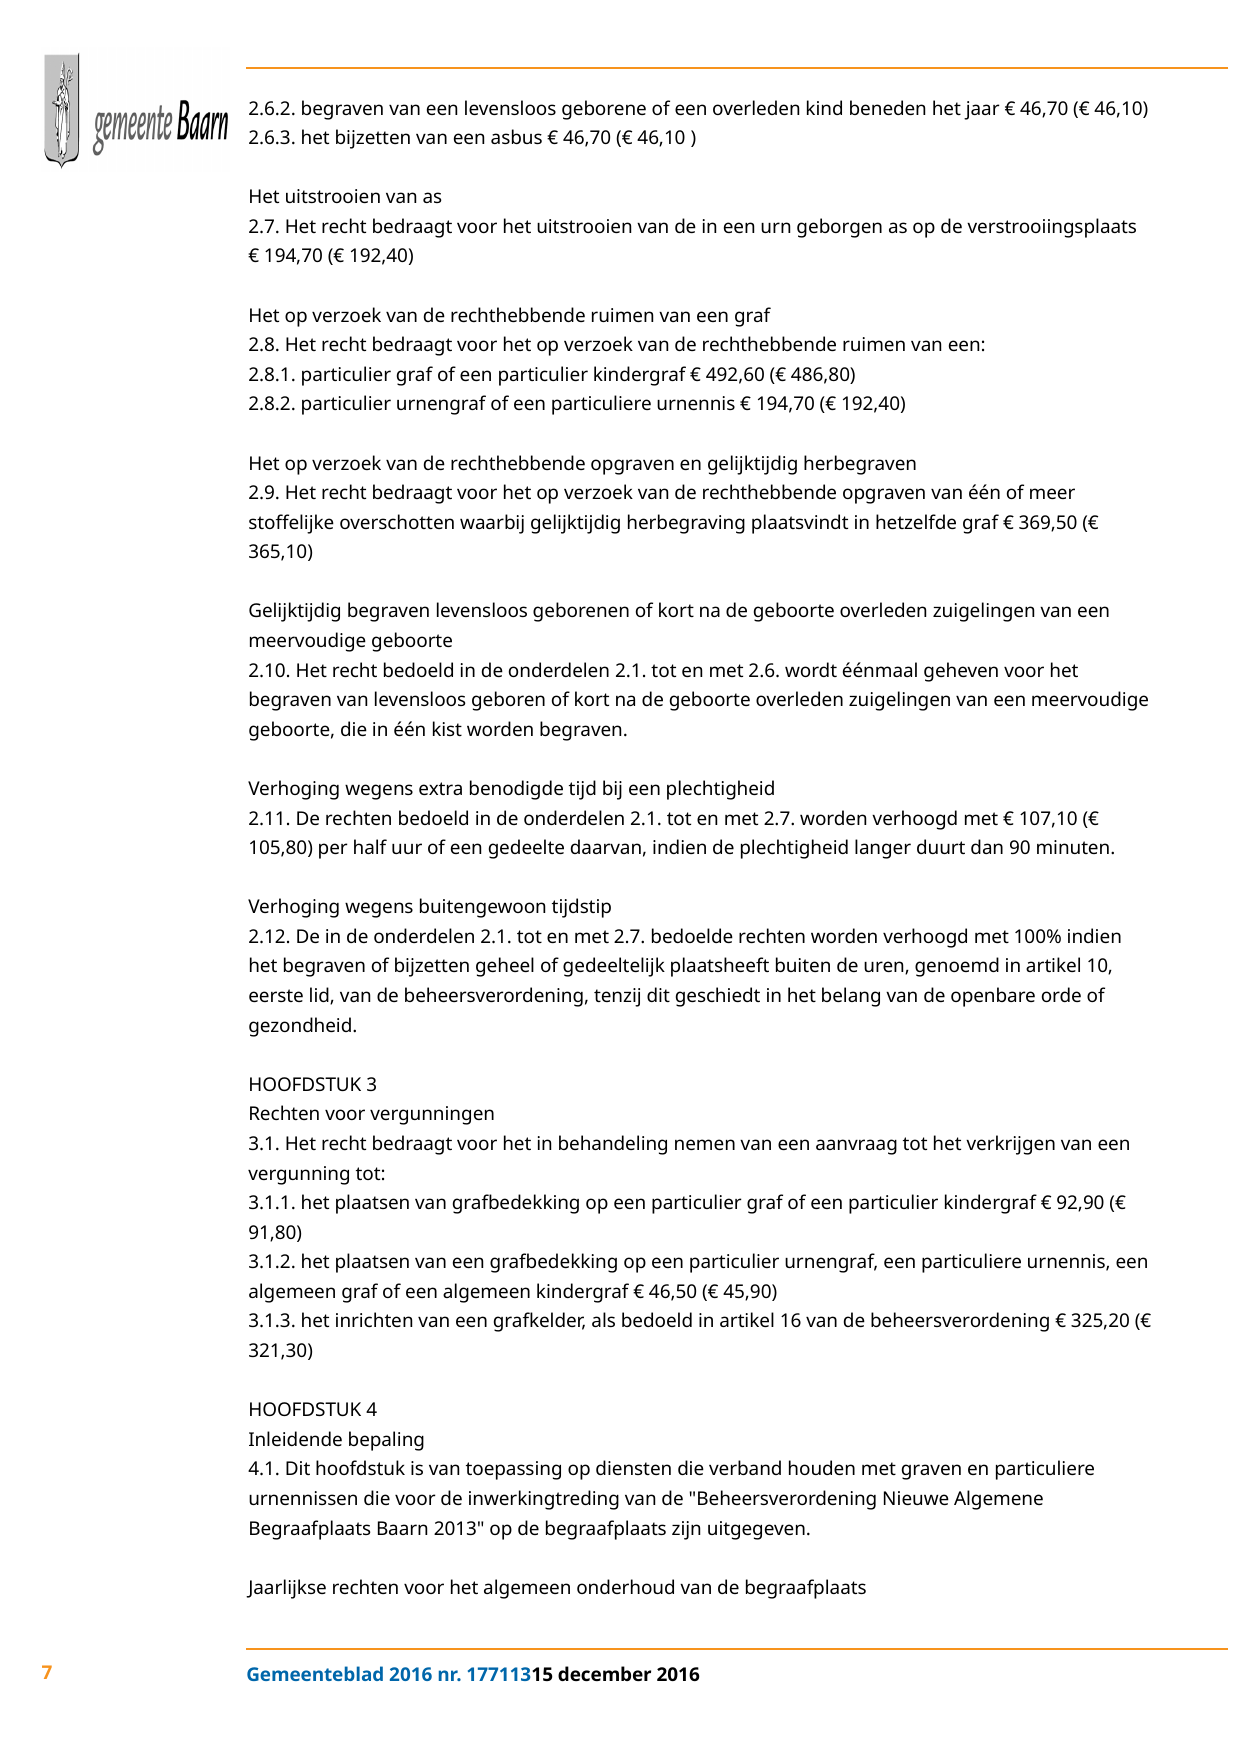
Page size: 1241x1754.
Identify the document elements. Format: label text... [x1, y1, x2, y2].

text Gelijktijdig begraven levensloos geborenen of kort na de geboorte overleden zuigelingen van een meervoudige geboorte [248, 598, 1152, 653]
text HOOFDSTUK 4 [248, 1396, 1152, 1422]
text 3.1. Het recht bedraagt voor het in behandeling nemen van een aanvraag tot het verkrijgen van een vergunning tot: [248, 1130, 1152, 1186]
text 2.6.2. begraven van een levensloos geborene of een overleden kind beneden het jaar € 46,70 (€ 46,10) [248, 95, 1152, 121]
text 2.10. Het recht bedoeld in de onderdelen 2.1. tot en met 2.6. wordt éénmaal geheven voor het begraven van levensloos geboren of kort na de geboorte overleden zuigelingen van een meervoudige geboorte, die in één kist worden begraven. [248, 657, 1152, 742]
text 4.1. Dit hoofdstuk is van toepassing op diensten die verband houden met graven en particuliere urnennissen die voor de inwerkingtreding van de "Beheersverordening Nieuwe Algemene Begraafplaats Baarn 2013" op de begraafplaats zijn uitgegeven. [248, 1456, 1152, 1541]
text 3.1.3. het inrichten van een grafkelder, als bedoeld in artikel 16 van de beheersverordening € 325,20 (€ 321,30) [248, 1308, 1152, 1363]
text Het op verzoek van de rechthebbende opgraven en gelijktijdig herbegraven [248, 450, 1152, 476]
text 3.1.2. het plaatsen van een grafbedekking op een particulier urnengraf, een particuliere urnennis, een algemeen graf of een algemeen kindergraf € 46,50 (€ 45,90) [248, 1248, 1152, 1304]
text 2.8. Het recht bedraagt voor het op verzoek van de rechthebbende ruimen van een: [248, 331, 1152, 357]
text 2.11. De rechten bedoeld in de onderdelen 2.1. tot en met 2.7. worden verhoogd met € 107,10 (€ 105,80) per half uur of een gedeelte daarvan, indien de plechtigheid langer duurt dan 90 minuten. [248, 805, 1152, 860]
text Het uitstrooien van as [248, 183, 1152, 209]
text Rechten voor vergunningen [248, 1101, 1152, 1126]
text 2.7. Het recht bedraagt voor het uitstrooien van de in een urn geborgen as op de verstrooiingsplaats € 194,70 (€ 192,40) [248, 213, 1152, 268]
text Verhoging wegens extra benodigde tijd bij een plechtigheid [248, 775, 1152, 801]
picture [41, 47, 231, 172]
text 3.1.1. het plaatsen van grafbedekking op een particulier graf of een particulier kindergraf € 92,90 (€ 91,80) [248, 1189, 1152, 1245]
text Jaarlijkse rechten voor het algemeen onderhoud van de begraafplaats [248, 1574, 1152, 1600]
text 2.8.2. particulier urnengraf of een particuliere urnennis € 194,70 (€ 192,40) [248, 391, 1152, 416]
text 2.6.3. het bijzetten van een asbus € 46,70 (€ 46,10 ) [248, 124, 1152, 150]
text HOOFDSTUK 3 [248, 1071, 1152, 1097]
text Het op verzoek van de rechthebbende ruimen van een graf [248, 302, 1152, 328]
text Verhoging wegens buitengewoon tijdstip [248, 893, 1152, 919]
text 2.8.1. particulier graf of een particulier kindergraf € 492,60 (€ 486,80) [248, 361, 1152, 387]
text 2.9. Het recht bedraagt voor het op verzoek van de rechthebbende opgraven van één of meer stoffelijke overschotten waarbij gelijktijdig herbegraving plaatsvindt in hetzelfde graf € 369,50 (€ 365,10) [248, 479, 1152, 564]
text 2.12. De in de onderdelen 2.1. tot en met 2.7. bedoelde rechten worden verhoogd met 100% indien het begraven of bijzetten geheel of gedeeltelijk plaatsheeft buiten de uren, genoemd in artikel 10, eerste lid, van de beheersverordening, tenzij dit geschiedt in het belang van de openbare orde of gezondheid. [248, 923, 1152, 1038]
text Inleidende bepaling [248, 1426, 1152, 1452]
